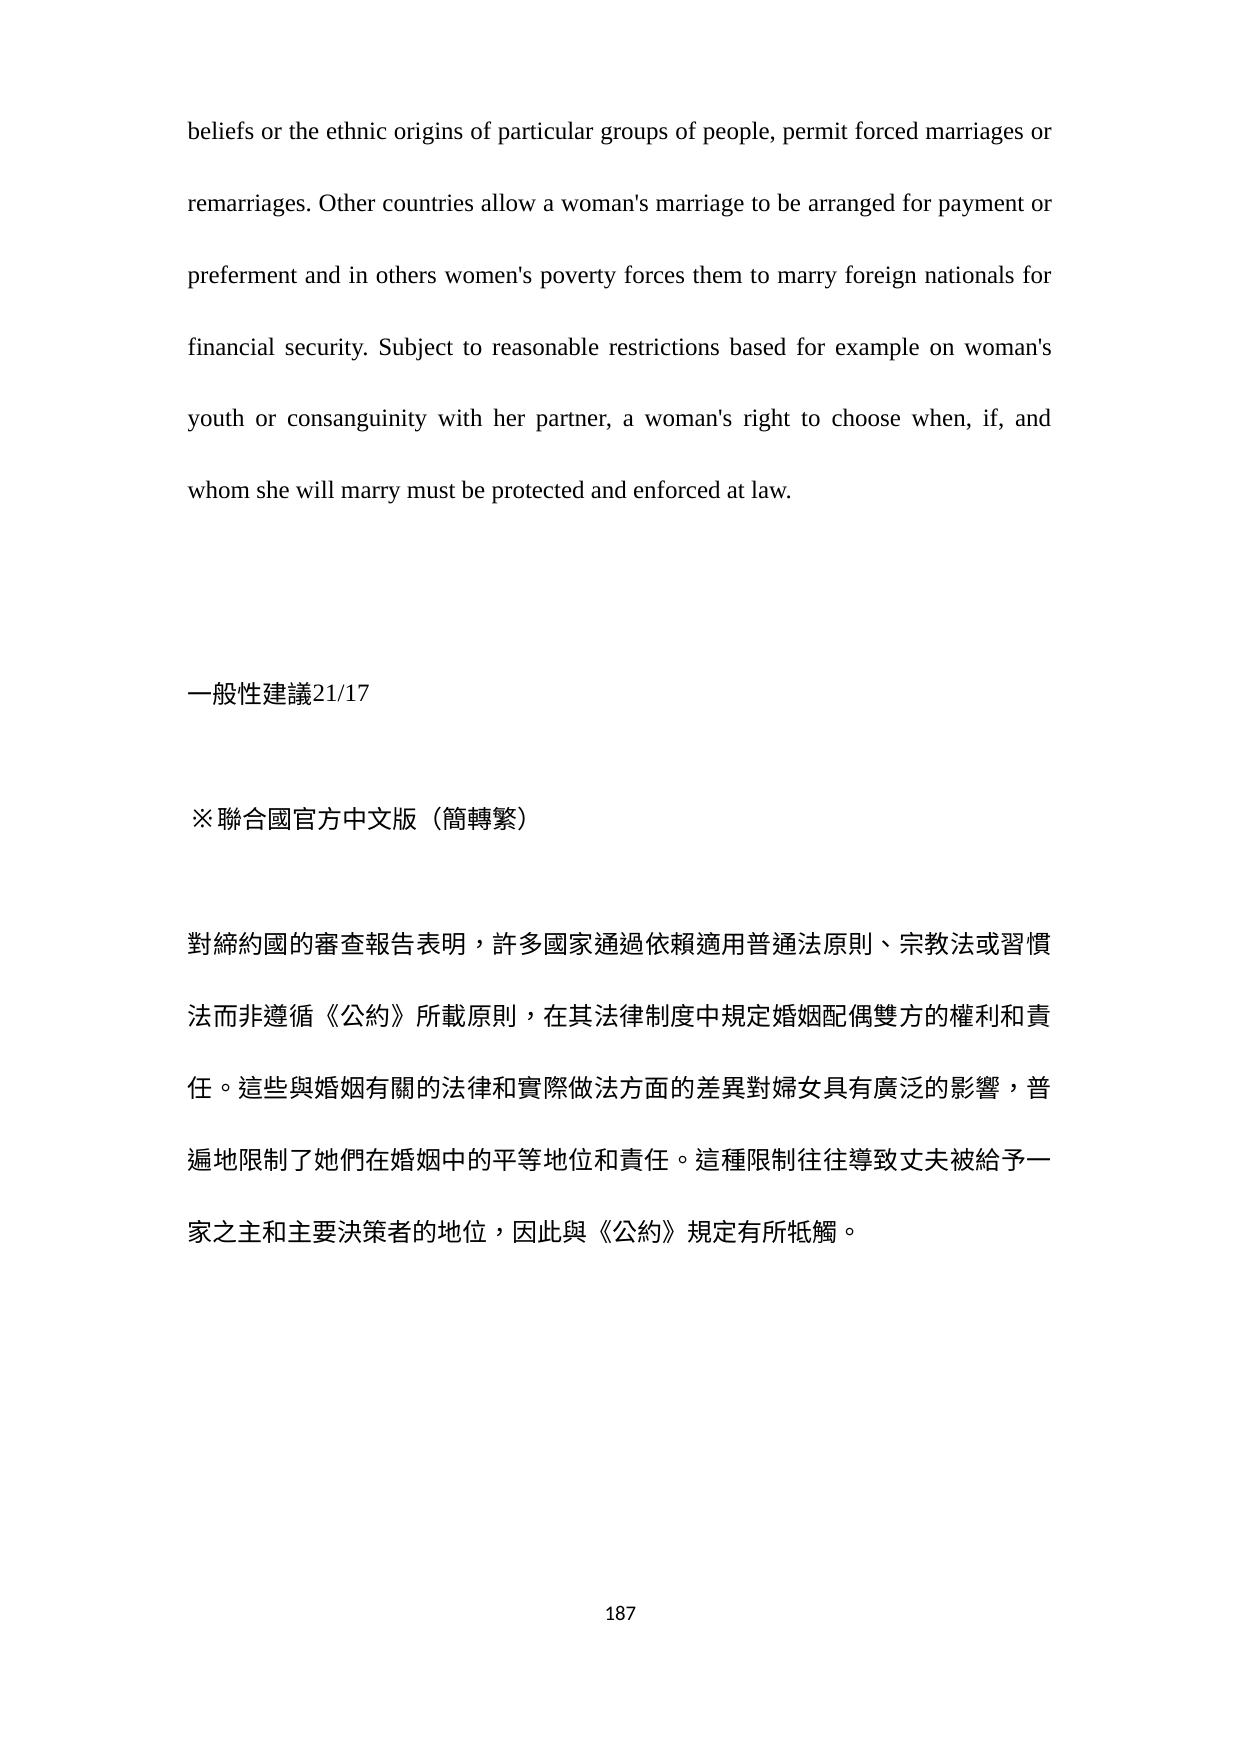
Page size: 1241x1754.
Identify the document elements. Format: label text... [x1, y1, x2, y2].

text beliefs or the ethnic origins of particular groups of people, permit forced marriages or remarriages. Other countries allow a woman's marriage to be arranged for payment or preferment and in others women's poverty forces them to marry foreign nationals for financial security. Subject to reasonable restrictions based for example on woman's youth or consanguinity with her partner, a woman's right to choose when, if, and whom she will marry must be protected and enforced at law. [187, 89, 1053, 511]
text 對締約國的審查報告表明，許多國家通過依賴適用普通法原則、宗教法或習慣法而非遵循《公約》所載原則，在其法律制度中規定婚姻配偶雙方的權利和責任。這些與婚姻有關的法律和實際做法方面的差異對婦女具有廣泛的影響，普遍地限制了她們在婚姻中的平等地位和責任。這種限制往往導致丈夫被給予一家之主和主要決策者的地位，因此與《公約》規定有所牴觸。 [187, 901, 1053, 1251]
text ※聯合國官方中文版（簡轉繁） [187, 776, 1053, 839]
text 一般性建議21/17 [187, 651, 1053, 714]
